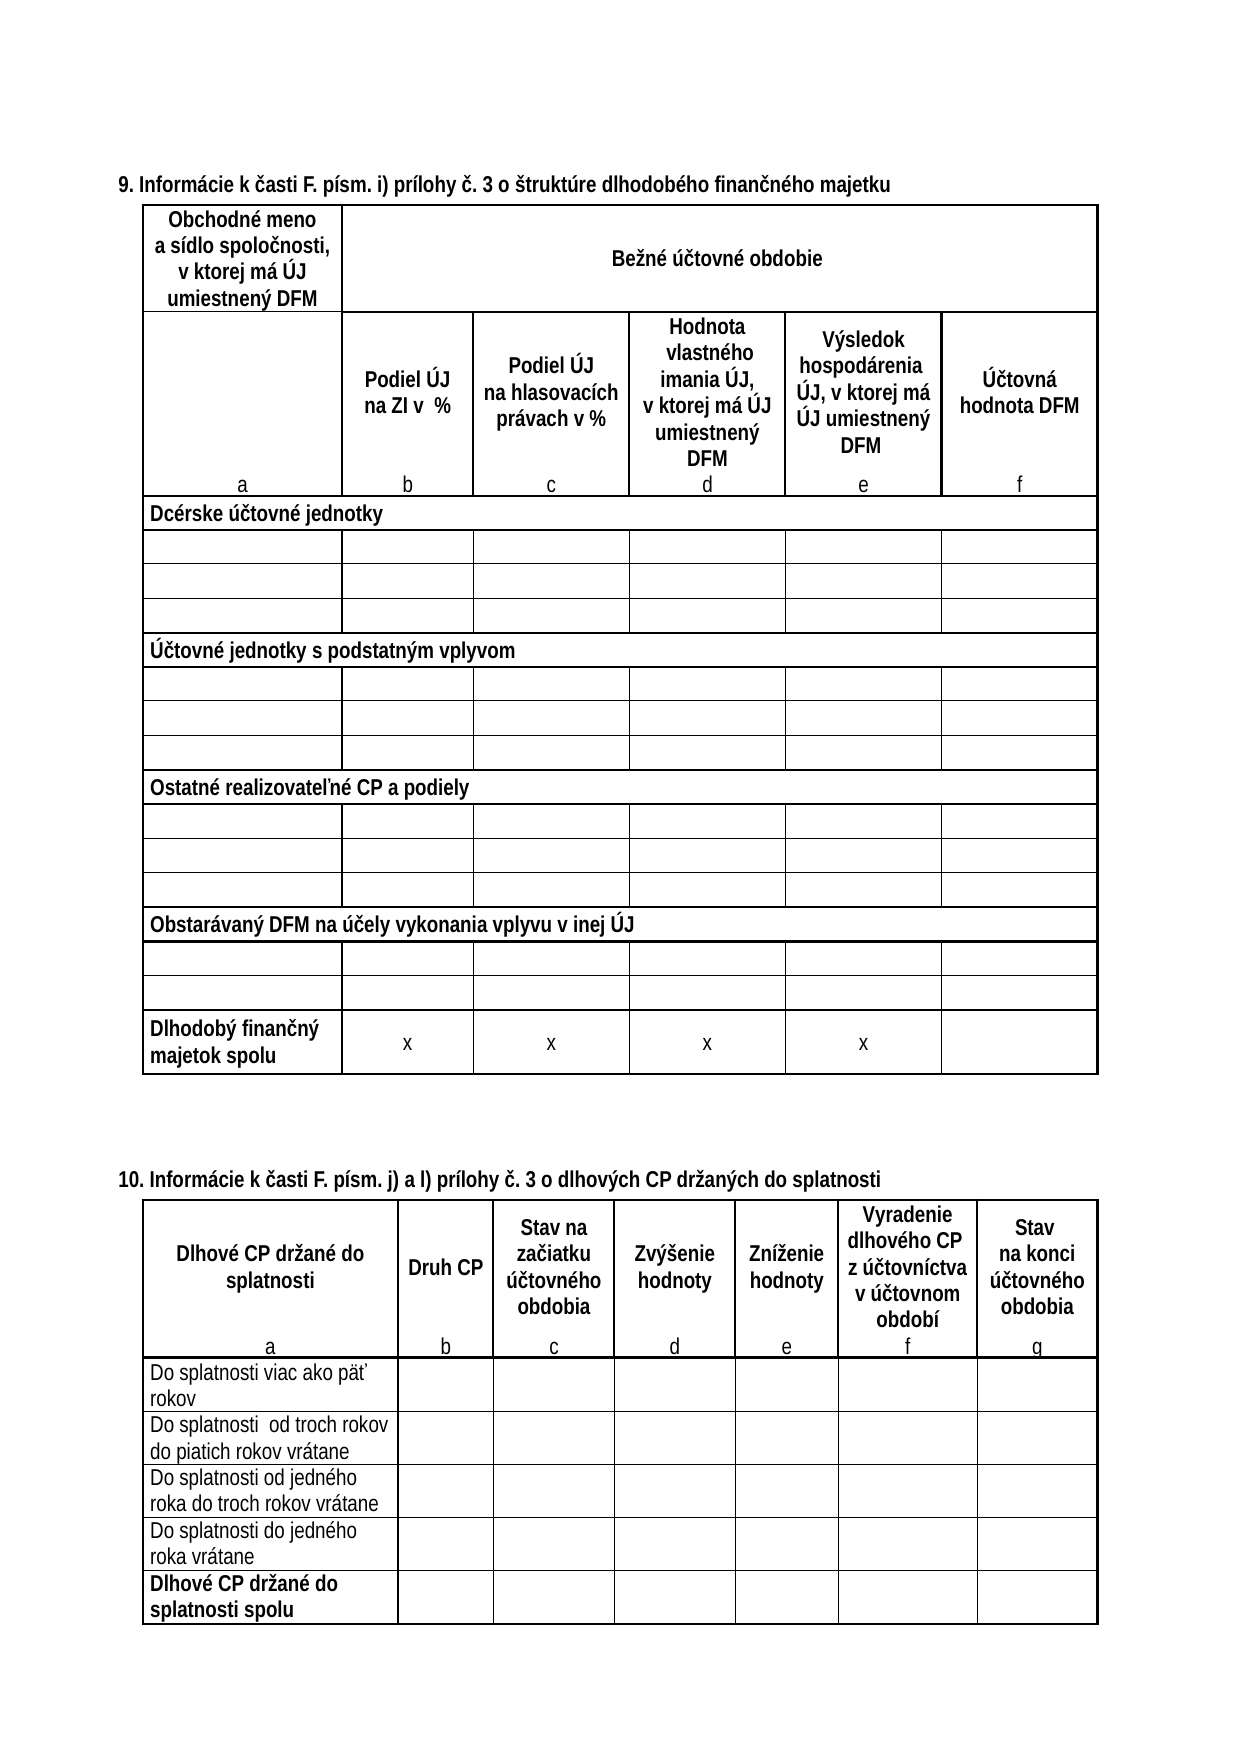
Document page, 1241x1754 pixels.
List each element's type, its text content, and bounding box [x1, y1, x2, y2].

table_cell [343, 701, 473, 735]
table_cell [630, 943, 785, 974]
table_cell x [474, 1011, 629, 1073]
table_cell [144, 312, 341, 471]
table_cell x [343, 1011, 473, 1073]
table_cell [343, 976, 473, 1009]
table_cell [144, 976, 341, 1009]
table_cell [494, 1518, 614, 1569]
table_cell a [144, 471, 341, 495]
table_cell [839, 1518, 977, 1569]
table_cell [736, 1465, 838, 1517]
table_cell [343, 668, 473, 700]
table_cell [343, 873, 473, 906]
table_cell [786, 976, 941, 1009]
table_cell Obstarávaný DFM na účely vykonania vplyvu v inej ÚJ [144, 908, 1096, 940]
table_cell [343, 599, 473, 632]
table_cell [978, 1518, 1096, 1569]
table_cell [399, 1465, 493, 1517]
table_cell [839, 1412, 977, 1464]
table_cell e [736, 1333, 837, 1356]
table_cell [786, 943, 941, 974]
table_cell [494, 1465, 614, 1517]
table_cell [942, 701, 1096, 735]
table_cell c [474, 471, 628, 495]
table_cell [736, 1571, 838, 1622]
table_cell [978, 1465, 1096, 1517]
table_cell [474, 943, 629, 974]
table_cell c [494, 1333, 613, 1356]
table_cell [630, 531, 785, 563]
table_cell [786, 805, 941, 837]
text 9. Informácie k časti F. písm. i) prílohy č. 3 o štruktúre dlhodobého finančného majetku [118, 171, 1122, 197]
table_cell [978, 1412, 1096, 1464]
table_cell [736, 1412, 838, 1464]
table_cell [474, 873, 629, 906]
table_cell [615, 1571, 735, 1622]
table_cell [343, 943, 473, 974]
table_cell Hodnota vlastného imania ÚJ, v ktorej má ÚJ umiestnený DFM [630, 313, 784, 471]
table_cell [144, 701, 341, 735]
table_cell f [943, 471, 1096, 495]
table_cell [942, 668, 1096, 700]
table_cell d [615, 1333, 734, 1356]
table_cell [474, 599, 629, 632]
table_cell [786, 599, 941, 632]
table_cell Dlhové CP držané do splatnosti spolu [144, 1571, 397, 1622]
table_cell [474, 564, 629, 598]
table_cell [399, 1359, 493, 1411]
table_cell x [786, 1011, 941, 1073]
table_cell Do splatnosti viac ako päť rokov [144, 1359, 397, 1411]
table_header Zníženie hodnoty [736, 1201, 837, 1333]
table_cell [474, 701, 629, 735]
table_header Vyradenie dlhového CP z účtovníctva v účtovnom období [839, 1201, 976, 1333]
table_header Obchodné meno a sídlo spoločnosti, v ktorej má ÚJ umiestnený DFM [144, 206, 341, 311]
table_cell [786, 701, 941, 735]
table_cell Účtovná hodnota DFM [943, 313, 1096, 471]
table_cell e [786, 471, 940, 495]
table_cell [494, 1412, 614, 1464]
table_cell [630, 976, 785, 1009]
table_cell [942, 564, 1096, 598]
table_cell [736, 1518, 838, 1569]
table_cell [474, 976, 629, 1009]
table_cell [474, 805, 629, 837]
table_cell [343, 564, 473, 598]
table_cell [144, 668, 341, 700]
table_cell [615, 1359, 735, 1411]
table_cell [736, 1359, 838, 1411]
table_cell [786, 873, 941, 906]
table_cell [978, 1571, 1096, 1622]
table_cell Dcérske účtovné jednotky [144, 497, 1096, 529]
table_cell [494, 1571, 614, 1622]
table_cell [399, 1571, 493, 1622]
table_cell [474, 668, 629, 700]
table_cell [942, 805, 1096, 837]
table_cell [630, 736, 785, 769]
table_cell [942, 531, 1096, 563]
table_header Druh CP [399, 1201, 492, 1333]
table_cell [942, 1011, 1096, 1073]
table_cell [615, 1412, 735, 1464]
table_cell Dlhodobý finančný majetok spolu [144, 1011, 341, 1073]
table_cell [144, 873, 341, 906]
table_cell [399, 1518, 493, 1569]
table_cell [978, 1359, 1096, 1411]
table_header Stav na začiatku účtovného obdobia [494, 1201, 613, 1333]
table_cell [144, 599, 341, 632]
table_cell [474, 531, 629, 563]
table_cell Podiel ÚJ na ZI v % [343, 313, 472, 471]
table_header Dlhové CP držané do splatnosti [144, 1201, 397, 1333]
table_cell [942, 873, 1096, 906]
table_cell b [343, 471, 472, 495]
table_cell Do splatnosti do jedného roka vrátane [144, 1518, 397, 1569]
table_cell [630, 668, 785, 700]
table_cell [494, 1359, 614, 1411]
table_cell [144, 531, 341, 563]
table_cell a [144, 1333, 397, 1356]
table_cell [839, 1359, 977, 1411]
table_cell [630, 805, 785, 837]
table_cell [942, 599, 1096, 632]
table_cell g [978, 1333, 1096, 1356]
table_cell [343, 805, 473, 837]
table_cell [144, 564, 341, 598]
table_cell [343, 736, 473, 769]
table_cell [144, 736, 341, 769]
table_cell [144, 805, 341, 837]
table_cell b [399, 1333, 492, 1356]
table_cell [942, 736, 1096, 769]
table_cell [839, 1465, 977, 1517]
table_cell [343, 531, 473, 563]
table_cell [474, 839, 629, 872]
table_cell [615, 1518, 735, 1569]
table_cell [942, 839, 1096, 872]
text 10. Informácie k časti F. písm. j) a l) prílohy č. 3 o dlhových CP držaných do splatnosti [118, 1166, 1122, 1193]
table_cell [630, 839, 785, 872]
table_header Zvýšenie hodnoty [615, 1201, 734, 1333]
table_cell Účtovné jednotky s podstatným vplyvom [144, 634, 1096, 666]
table_cell Ostatné realizovateľné CP a podiely [144, 771, 1096, 803]
table_cell [630, 564, 785, 598]
table_cell [942, 943, 1096, 974]
table_cell [630, 599, 785, 632]
table_cell [144, 839, 341, 872]
table_cell [144, 943, 341, 974]
table_cell [630, 873, 785, 906]
table_cell [942, 976, 1096, 1009]
table_cell [343, 839, 473, 872]
table_cell [786, 564, 941, 598]
table_cell Výsledok hospodárenia ÚJ, v ktorej má ÚJ umiestnený DFM [786, 313, 940, 471]
table_cell [786, 736, 941, 769]
table_cell Podiel ÚJ na hlasovacích právach v % [474, 313, 628, 471]
table_cell [786, 839, 941, 872]
table_cell x [630, 1011, 785, 1073]
table_cell [615, 1465, 735, 1517]
table_cell f [839, 1333, 976, 1356]
table_cell [399, 1412, 493, 1464]
table_header Stav na konci účtovného obdobia [978, 1201, 1096, 1333]
table_cell [786, 668, 941, 700]
table_cell Do splatnosti od troch rokov do piatich rokov vrátane [144, 1412, 397, 1464]
table_cell d [630, 471, 784, 495]
table_cell Do splatnosti od jedného roka do troch rokov vrátane [144, 1465, 397, 1517]
table_cell [474, 736, 629, 769]
table_header Bežné účtovné obdobie [343, 206, 1096, 311]
table_cell [630, 701, 785, 735]
table_cell [839, 1571, 977, 1622]
table_cell [786, 531, 941, 563]
